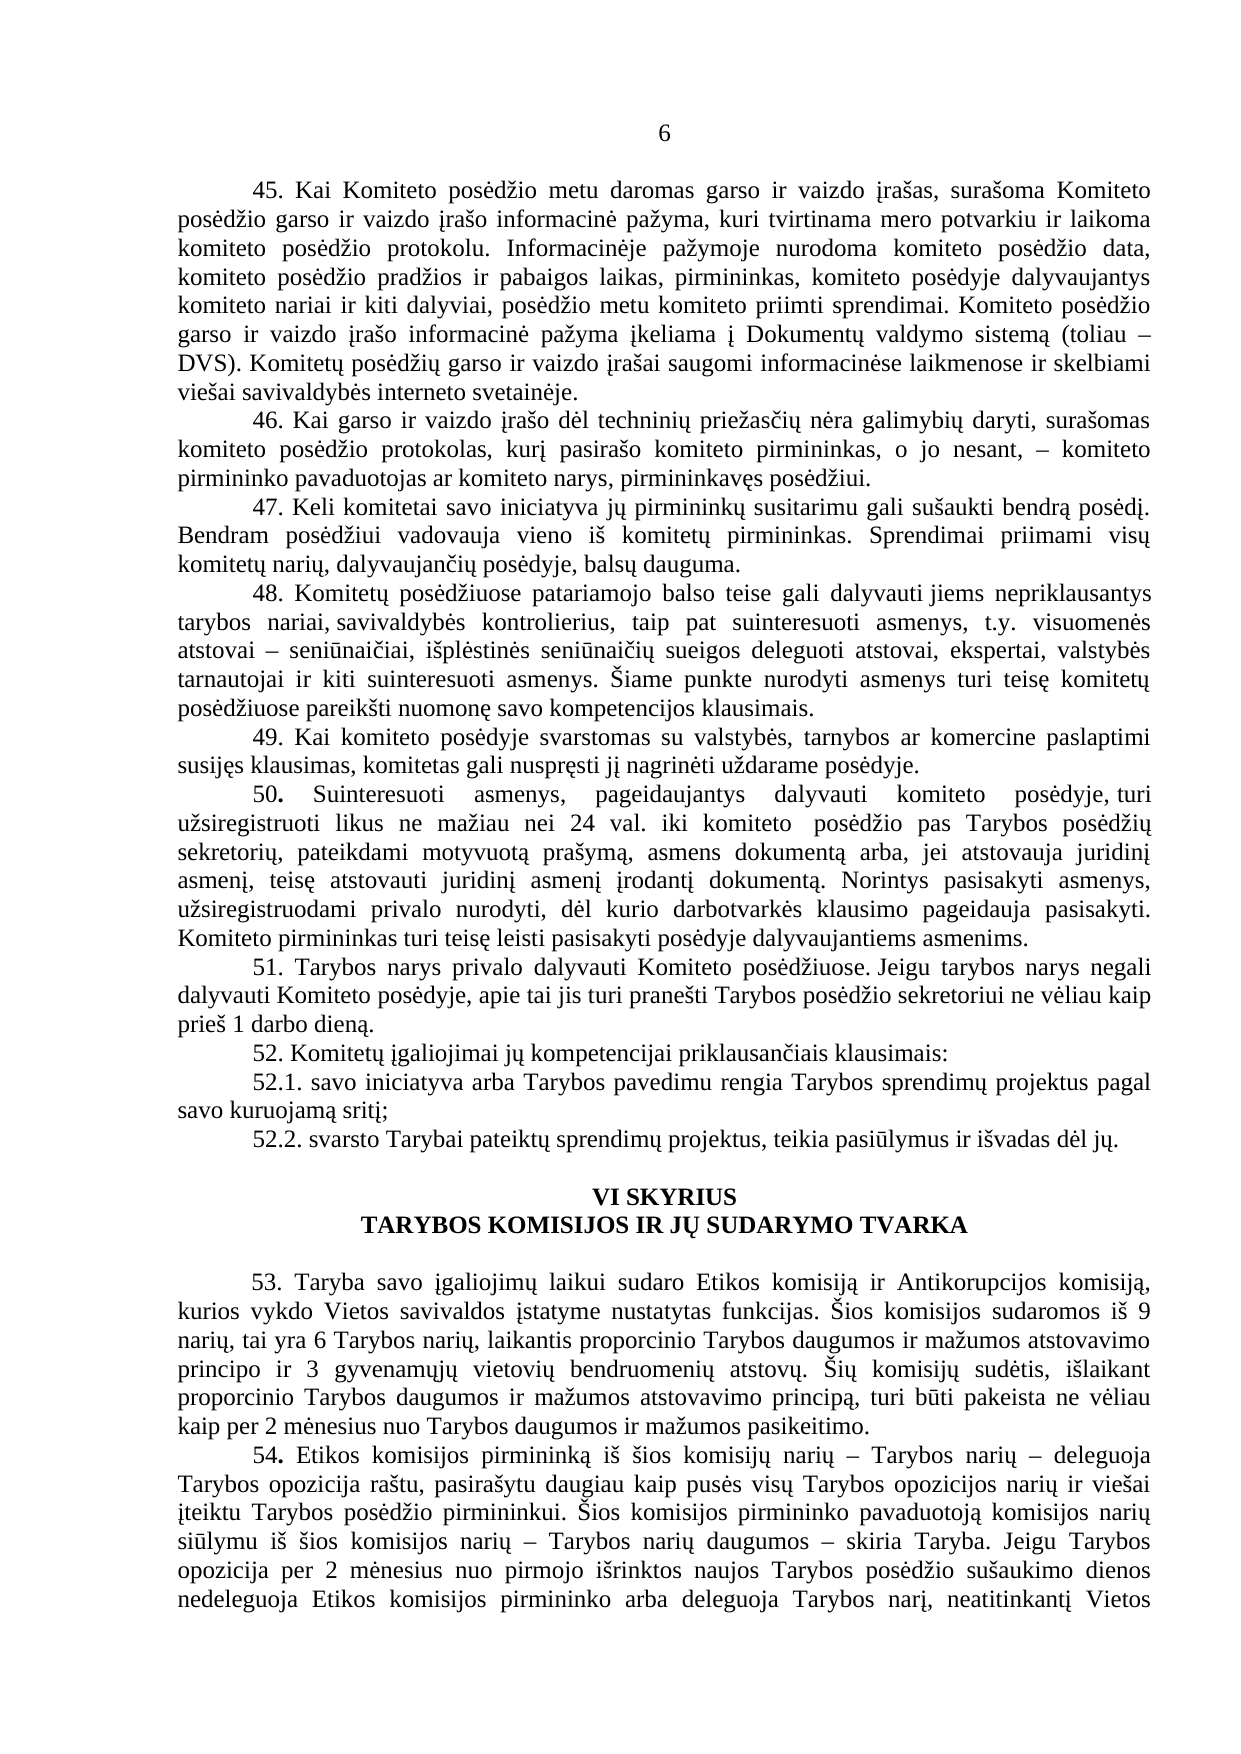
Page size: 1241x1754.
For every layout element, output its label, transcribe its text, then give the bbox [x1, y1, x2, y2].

text 45. Kai Komiteto posėdžio metu daromas garso ir vaizdo įrašas, surašoma Komiteto posėdžio garso ir vaizdo įrašo informacinė pažyma, kuri tvirtinama mero potvarkiu ir laikoma komiteto posėdžio protokolu. Informacinėje pažymoje nurodoma komiteto posėdžio data, komiteto posėdžio pradžios ir pabaigos laikas, pirmininkas, komiteto posėdyje dalyvaujantys komiteto nariai ir kiti dalyviai, posėdžio metu komiteto priimti sprendimai. Komiteto posėdžio garso ir vaizdo įrašo informacinė pažyma įkeliama į Dokumentų valdymo sistemą (toliau – DVS). Komitetų posėdžių garso ir vaizdo įrašai saugomi informacinėse laikmenose ir skelbiami viešai savivaldybės interneto svetainėje. [177, 176, 1152, 406]
text TARYBOS KOMISIJOS IR JŲ SUDARYMO TVARKA [177, 1211, 1152, 1239]
text 50. Suinteresuoti asmenys, pageidaujantys dalyvauti komiteto posėdyje, turi užsiregistruoti likus ne mažiau nei 24 val. iki komiteto posėdžio pas Tarybos posėdžių sekretorių, pateikdami motyvuotą prašymą, asmens dokumentą arba, jei atstovauja juridinį asmenį, teisę atstovauti juridinį asmenį įrodantį dokumentą. Norintys pasisakyti asmenys, užsiregistruodami privalo nurodyti, dėl kurio darbotvarkės klausimo pageidauja pasisakyti. Komiteto pirmininkas turi teisę leisti pasisakyti posėdyje dalyvaujantiems asmenims. [177, 779, 1152, 952]
text 52.1. savo iniciatyva arba Tarybos pavedimu rengia Tarybos sprendimų projektus pagal savo kuruojamą sritį; [177, 1067, 1152, 1124]
text VI SKYRIUS [177, 1182, 1152, 1211]
text 52.2. svarsto Tarybai pateiktų sprendimų projektus, teikia pasiūlymus ir išvadas dėl jų. [177, 1124, 1152, 1153]
text 52. Komitetų įgaliojimai jų kompetencijai priklausančiais klausimais: [177, 1038, 1152, 1067]
text 51. Tarybos narys privalo dalyvauti Komiteto posėdžiuose. Jeigu tarybos narys negali dalyvauti Komiteto posėdyje, apie tai jis turi pranešti Tarybos posėdžio sekretoriui ne vėliau kaip prieš 1 darbo dieną. [177, 952, 1152, 1038]
text 48. Komitetų posėdžiuose patariamojo balso teise gali dalyvauti jiems nepriklausantys tarybos nariai, savivaldybės kontrolierius, taip pat suinteresuoti asmenys, t.y. visuomenės atstovai – seniūnaičiai, išplėstinės seniūnaičių sueigos deleguoti atstovai, ekspertai, valstybės tarnautojai ir kiti suinteresuoti asmenys. Šiame punkte nurodyti asmenys turi teisę komitetų posėdžiuose pareikšti nuomonę savo kompetencijos klausimais. [177, 578, 1152, 722]
text 54. Etikos komisijos pirmininką iš šios komisijų narių – Tarybos narių – deleguoja Tarybos opozicija raštu, pasirašytu daugiau kaip pusės visų Tarybos opozicijos narių ir viešai įteiktu Tarybos posėdžio pirmininkui. Šios komisijos pirmininko pavaduotoją komisijos narių siūlymu iš šios komisijos narių – Tarybos narių daugumos – skiria Taryba. Jeigu Tarybos opozicija per 2 mėnesius nuo pirmojo išrinktos naujos Tarybos posėdžio sušaukimo dienos nedeleguoja Etikos komisijos pirmininko arba deleguoja Tarybos narį, neatitinkantį Vietos [177, 1440, 1152, 1612]
text 49. Kai komiteto posėdyje svarstomas su valstybės, tarnybos ar komercine paslaptimi susijęs klausimas, komitetas gali nuspręsti jį nagrinėti uždarame posėdyje. [177, 722, 1152, 779]
text 53. Taryba savo įgaliojimų laikui sudaro Etikos komisiją ir Antikorupcijos komisiją, kurios vykdo Vietos savivaldos įstatyme nustatytas funkcijas. Šios komisijos sudaromos iš 9 narių, tai yra 6 Tarybos narių, laikantis proporcinio Tarybos daugumos ir mažumos atstovavimo principo ir 3 gyvenamųjų vietovių bendruomenių atstovų. Šių komisijų sudėtis, išlaikant proporcinio Tarybos daugumos ir mažumos atstovavimo principą, turi būti pakeista ne vėliau kaip per 2 mėnesius nuo Tarybos daugumos ir mažumos pasikeitimo. [177, 1267, 1152, 1440]
text 47. Keli komitetai savo iniciatyva jų pirmininkų susitarimu gali sušaukti bendrą posėdį. Bendram posėdžiui vadovauja vieno iš komitetų pirmininkas. Sprendimai priimami visų komitetų narių, dalyvaujančių posėdyje, balsų dauguma. [177, 492, 1152, 578]
text 46. Kai garso ir vaizdo įrašo dėl techninių priežasčių nėra galimybių daryti, surašomas komiteto posėdžio protokolas, kurį pasirašo komiteto pirmininkas, o jo nesant, – komiteto pirmininko pavaduotojas ar komiteto narys, pirmininkavęs posėdžiui. [177, 406, 1152, 492]
